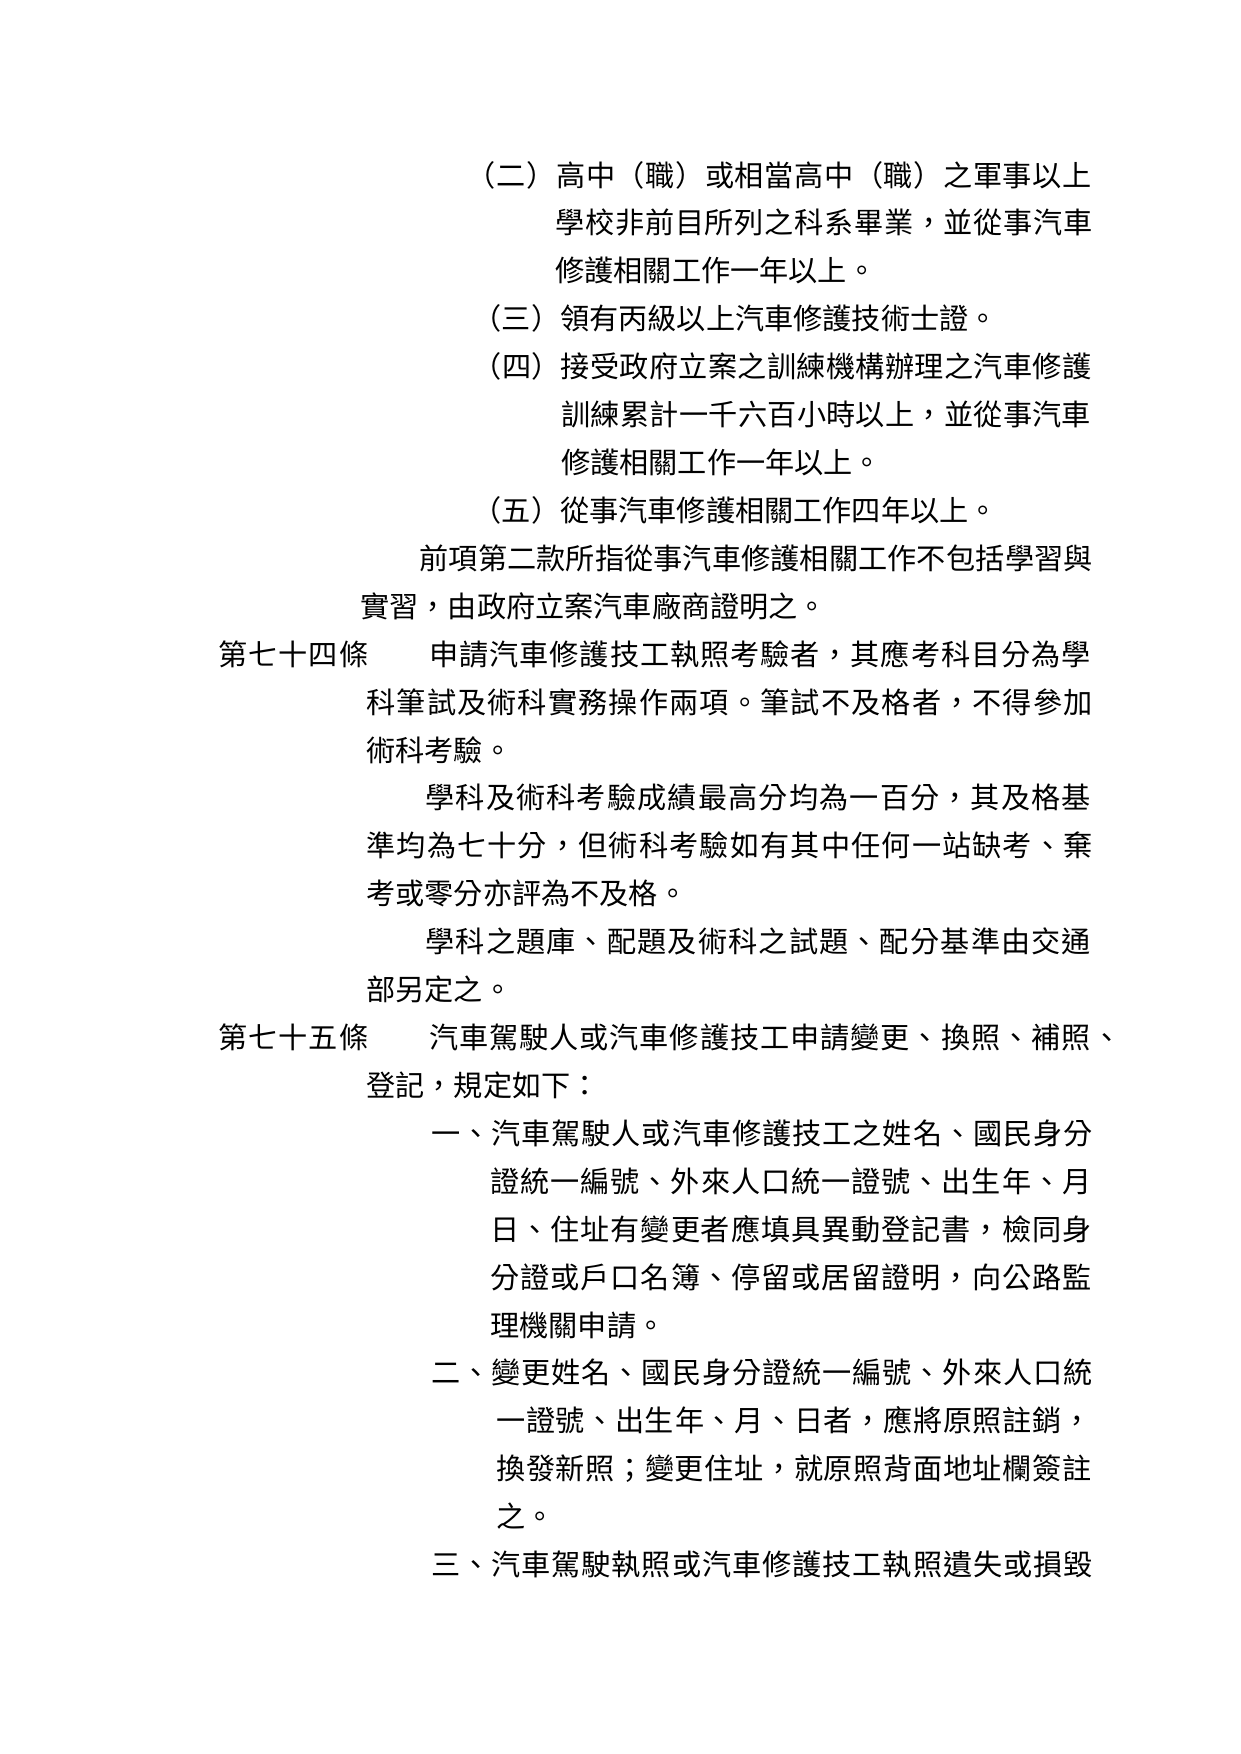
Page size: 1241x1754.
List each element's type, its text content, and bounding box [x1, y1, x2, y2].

text 第七十四條 申請汽車修護技工執照考驗者，其應考科目分為學科筆試及術科實務操作兩項。筆試不及格者，不得參加術科考驗。 [218, 627, 1092, 771]
text （五）從事汽車修護相關工作四年以上。 [354, 483, 1092, 531]
text 學科及術科考驗成績最高分均為一百分，其及格基準均為七十分，但術科考驗如有其中任何一站缺考、棄考或零分亦評為不及格。 [366, 771, 1092, 914]
text 二、變更姓名、國民身分證統一編號、外來人口統一證號、出生年、月、日者，應將原照註銷，換發新照；變更住址，就原照背面地址欄簽註之。 [431, 1346, 1092, 1537]
text （四）接受政府立案之訓練機構辦理之汽車修護訓練累計一千六百小時以上，並從事汽車修護相關工作一年以上。 [472, 339, 1092, 483]
text （二）高中（職）或相當高中（職）之軍事以上學校非前目所列之科系畢業，並從事汽車修護相關工作一年以上。 [467, 148, 1092, 291]
text 學科之題庫、配題及術科之試題、配分基準由交通部另定之。 [366, 914, 1092, 1010]
text 三、汽車駕駛執照或汽車修護技工執照遺失或損毀 [431, 1537, 1092, 1585]
text 一、汽車駕駛人或汽車修護技工之姓名、國民身分證統一編號、外來人口統一證號、出生年、月、日、住址有變更者應填具異動登記書，檢同身分證或戶口名簿、停留或居留證明，向公路監理機關申請。 [431, 1106, 1092, 1346]
text 第七十五條 汽車駕駛人或汽車修護技工申請變更、換照、補照、登記，規定如下： [218, 1010, 1092, 1106]
text （三）領有丙級以上汽車修護技術士證。 [354, 291, 1092, 339]
text 前項第二款所指從事汽車修護相關工作不包括學習與實習，由政府立案汽車廠商證明之。 [360, 531, 1092, 627]
